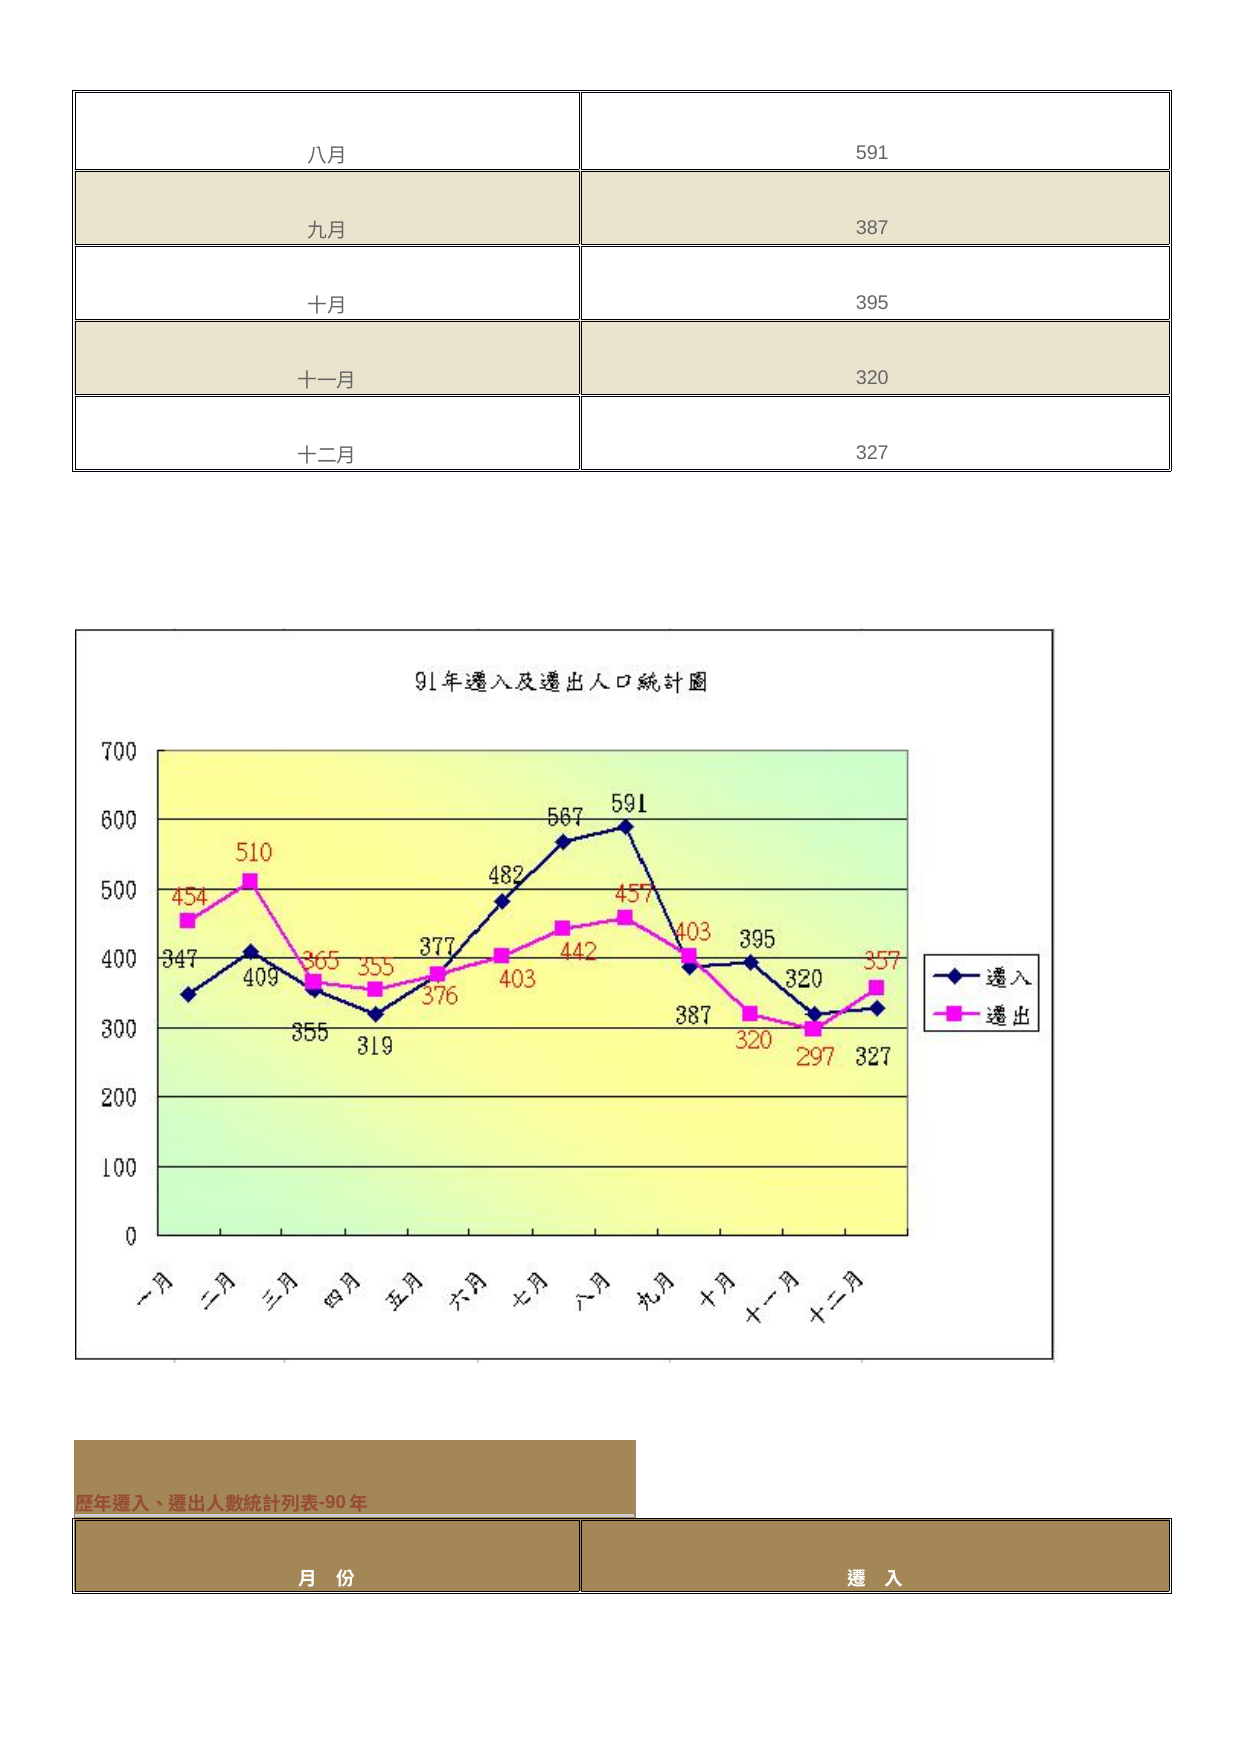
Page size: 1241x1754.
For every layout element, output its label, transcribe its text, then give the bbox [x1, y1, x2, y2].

table_cell 387 [582, 172, 1169, 244]
table_cell 十一月 [76, 322, 579, 394]
picture [75, 628, 1058, 1363]
table_cell 月 份 [76, 1521, 579, 1591]
table_cell 320 [582, 322, 1169, 394]
table_cell 591 [582, 93, 1169, 169]
table_cell 十月 [76, 247, 579, 319]
table_cell 八月 [76, 93, 579, 169]
table_cell 遷 入 [582, 1521, 1169, 1591]
table_cell 395 [582, 247, 1169, 319]
table_header 歷年遷入、遷出人數統計列表-90年 [74, 1440, 636, 1518]
table_cell 327 [582, 397, 1169, 469]
table_cell 十二月 [76, 397, 579, 469]
table_cell 九月 [76, 172, 579, 244]
